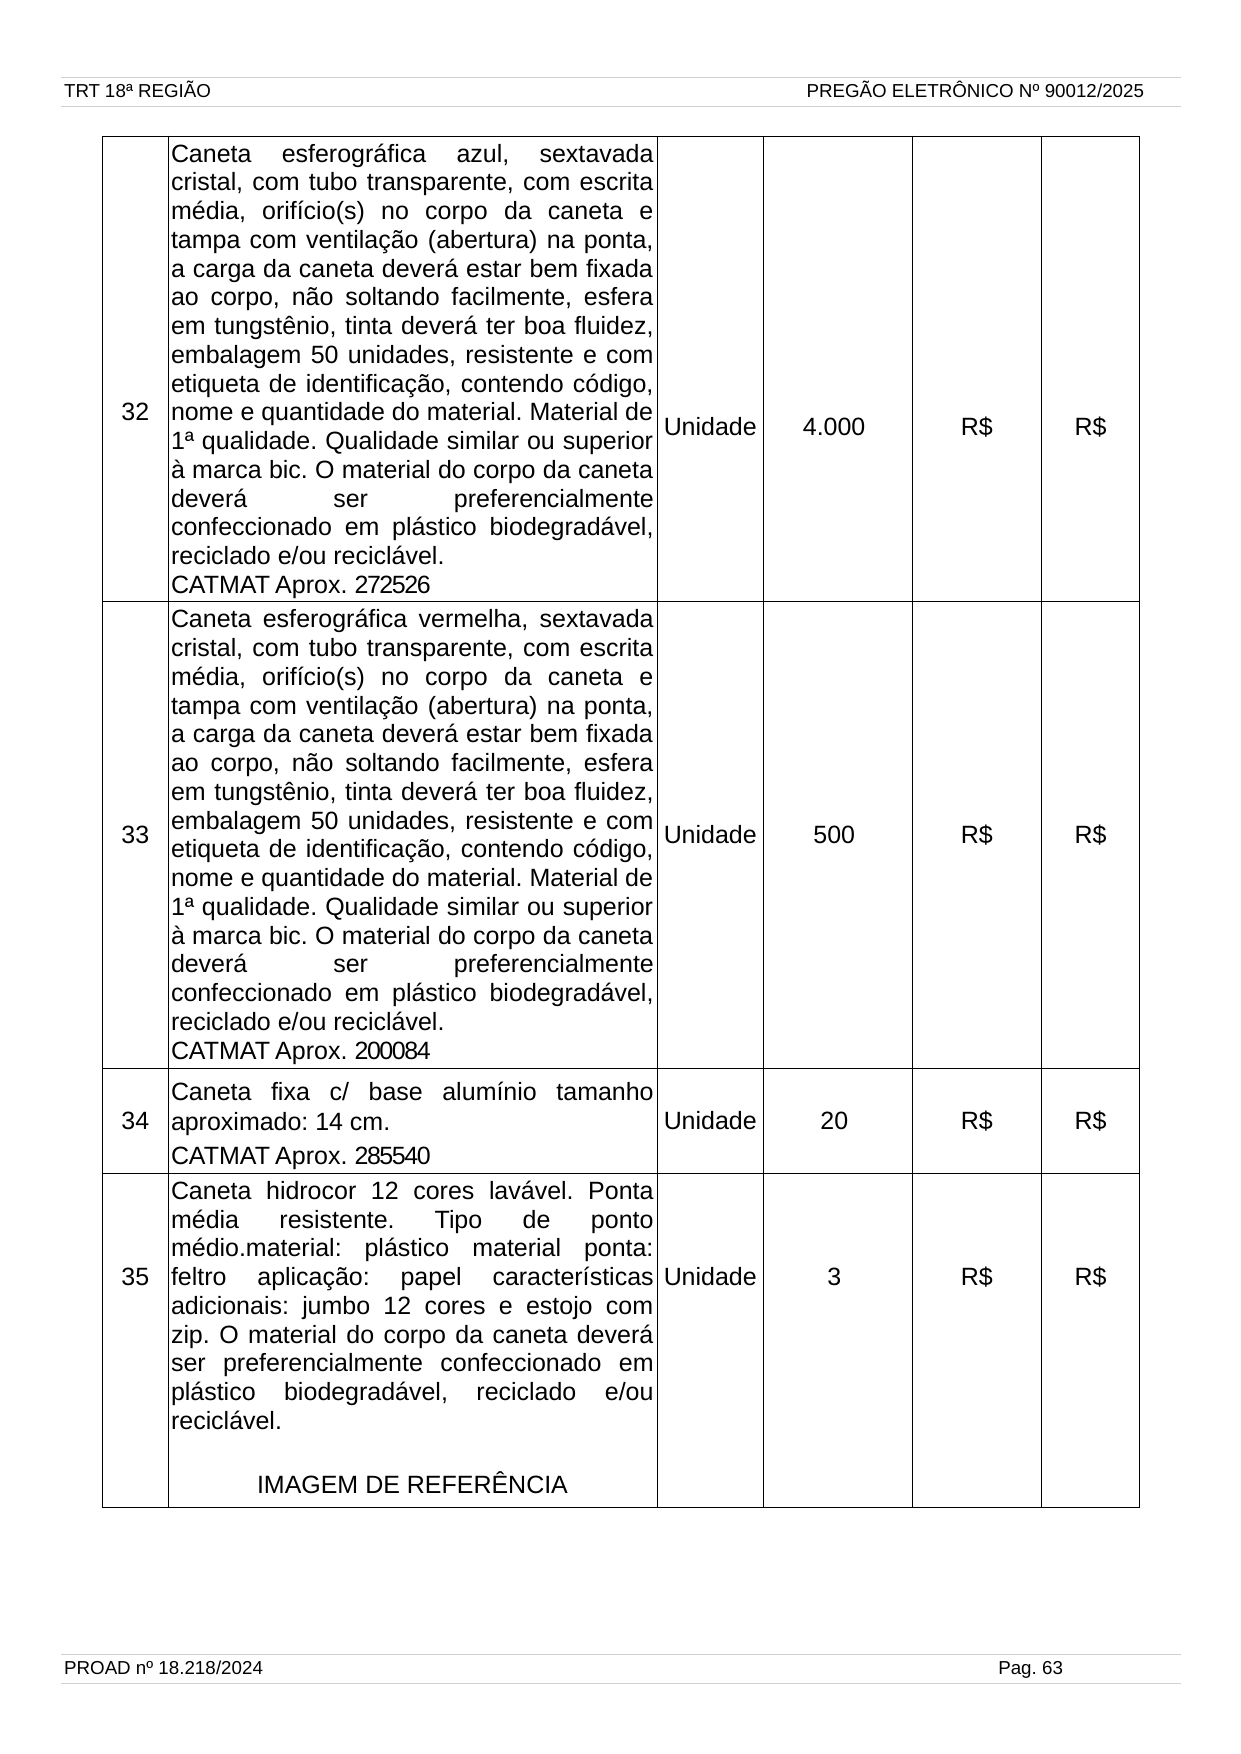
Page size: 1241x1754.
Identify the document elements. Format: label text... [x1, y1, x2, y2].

table_cell R$ [913, 137, 1041, 601]
table_cell Unidade [658, 602, 763, 1067]
table_cell R$ [913, 602, 1041, 1067]
table_cell 20 [764, 1069, 912, 1173]
table_cell Caneta esferográfica vermelha, sextavada cristal, com tubo transparente, com escrita média, orifício(s) no corpo da caneta e tampa com ventilação (abertura) na ponta, a carga da caneta deverá estar bem fixada ao corpo, não soltando facilmente, esfera em tungstênio, tinta deverá ter boa fluidez, embalagem 50 unidades, resistente e com etiqueta de identificação, contendo código, nome e quantidade do material. Material de 1ª qualidade. Qualidade similar ou superior à marca bic. O material do corpo da caneta deverá ser preferencialmente confeccionado em plástico biodegradável, reciclado e/ou reciclável. CATMAT Aprox. 200084 [169, 602, 657, 1067]
table_cell R$ [1042, 602, 1139, 1067]
table_cell 33 [103, 602, 168, 1067]
table_cell 3 [764, 1174, 912, 1507]
table_cell R$ [1042, 1174, 1139, 1507]
table_cell 34 [103, 1069, 168, 1173]
table_cell R$ [1042, 137, 1139, 601]
table_cell R$ [913, 1174, 1041, 1507]
table_cell Unidade [658, 1069, 763, 1173]
table_cell Caneta hidrocor 12 cores lavável. Ponta média resistente. Tipo de ponto médio.material: plástico material ponta: feltro aplicação: papel características adicionais: jumbo 12 cores e estojo com zip. O material do corpo da caneta deverá ser preferencialmente confeccionado em plástico biodegradável, reciclado e/ou reciclável. IMAGEM DE REFERÊNCIA [169, 1174, 657, 1507]
table_cell R$ [1042, 1069, 1139, 1173]
table_cell 32 [103, 137, 168, 601]
table_cell 500 [764, 602, 912, 1067]
table_cell Caneta fixa c/ base alumínio tamanho aproximado: 14 cm. CATMAT Aprox. 285540 [169, 1069, 657, 1173]
table_cell Unidade [658, 137, 763, 601]
table_cell Caneta esferográfica azul, sextavada cristal, com tubo transparente, com escrita média, orifício(s) no corpo da caneta e tampa com ventilação (abertura) na ponta, a carga da caneta deverá estar bem fixada ao corpo, não soltando facilmente, esfera em tungstênio, tinta deverá ter boa fluidez, embalagem 50 unidades, resistente e com etiqueta de identificação, contendo código, nome e quantidade do material. Material de 1ª qualidade. Qualidade similar ou superior à marca bic. O material do corpo da caneta deverá ser preferencialmente confeccionado em plástico biodegradável, reciclado e/ou reciclável. CATMAT Aprox. 272526 [169, 137, 657, 601]
table_cell 35 [103, 1174, 168, 1507]
table_cell 4.000 [764, 137, 912, 601]
table_cell R$ [913, 1069, 1041, 1173]
table_cell Unidade [658, 1174, 763, 1507]
